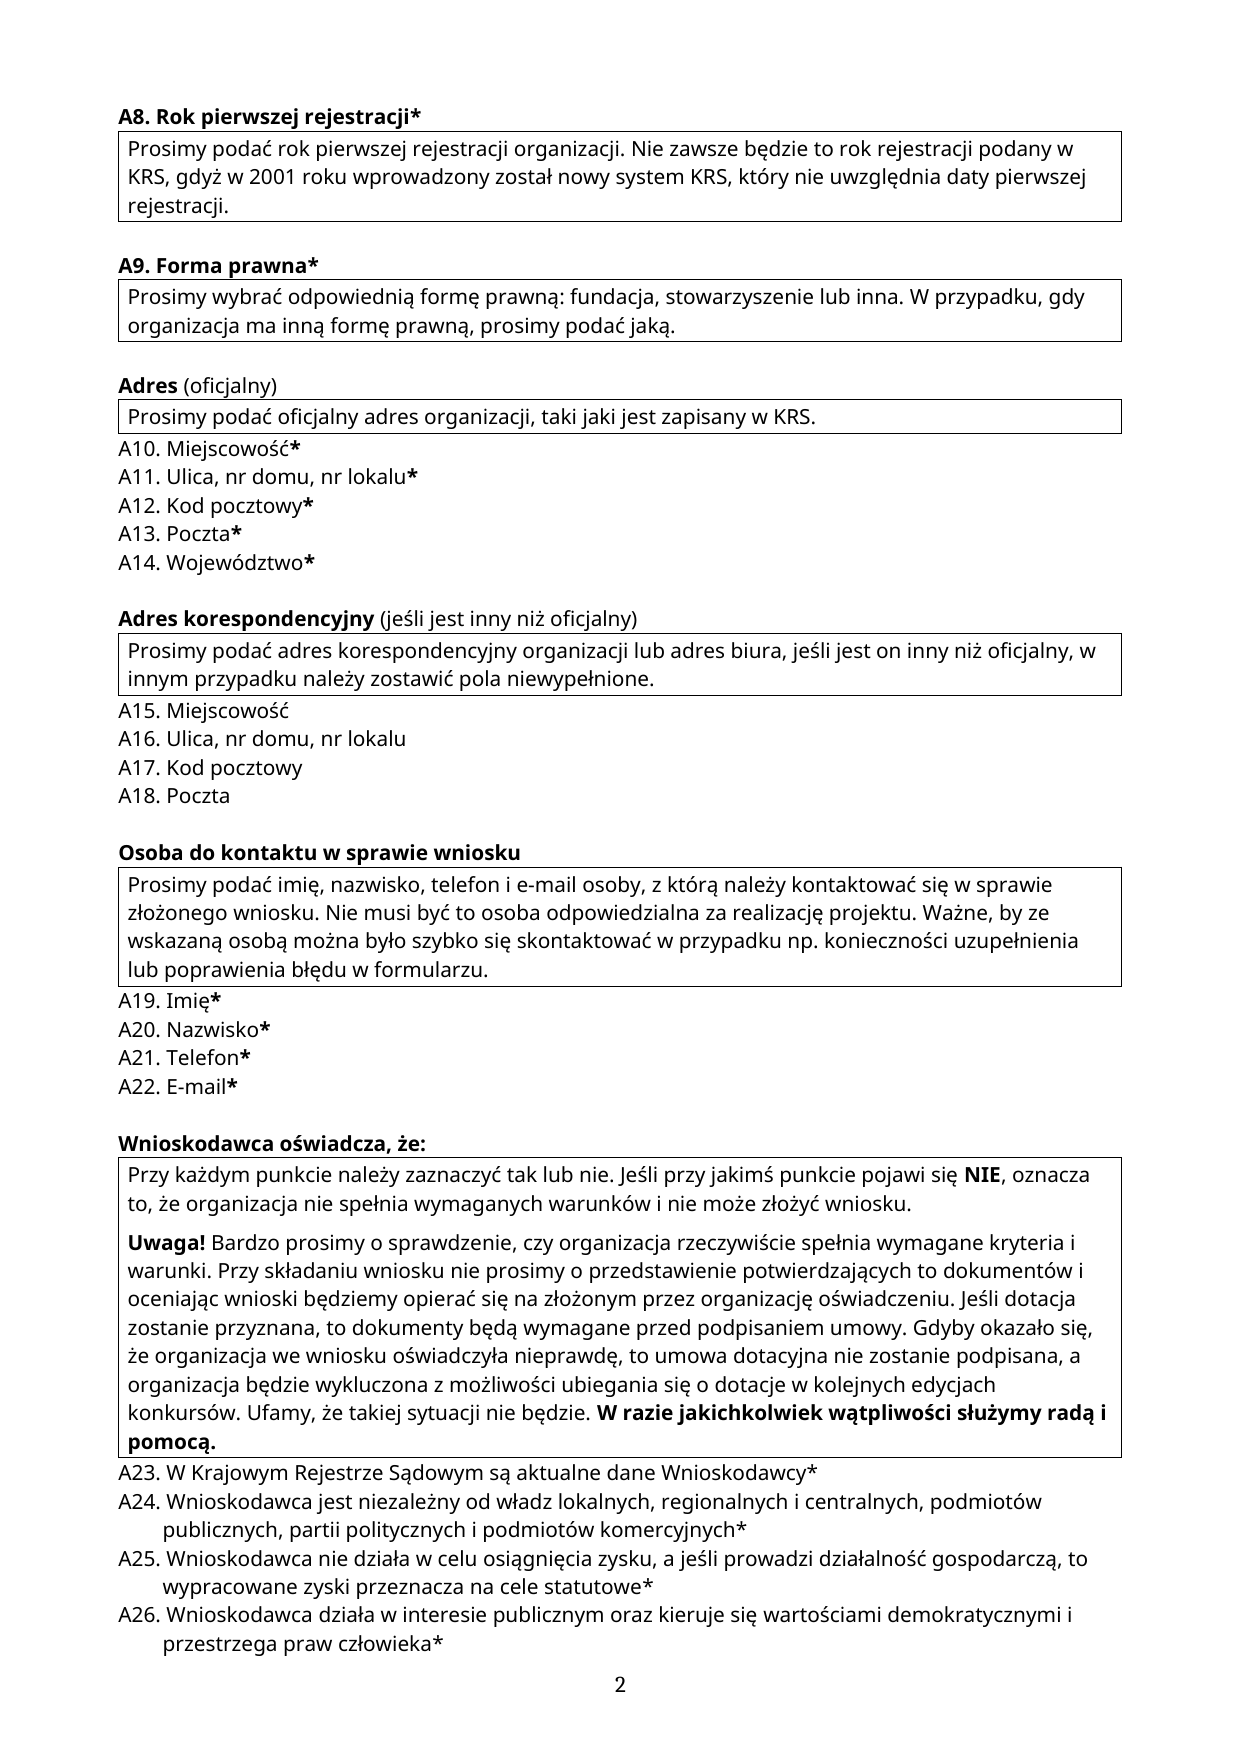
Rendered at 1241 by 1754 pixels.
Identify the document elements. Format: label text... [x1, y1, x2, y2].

text Prosimy podać adres korespondencyjny organizacji lub adres biura, jeśli jest on inny niż oficjalny, w innym przypadku należy zostawić pola niewypełnione. [119, 634, 1121, 695]
text A19. Imię* [118, 987, 1122, 1015]
text A26. Wnioskodawca działa w interesie publicznym oraz kieruje się wartościami demokratycznymi i przestrzega praw człowieka* [118, 1601, 1122, 1657]
text Prosimy podać oficjalny adres organizacji, taki jaki jest zapisany w KRS. [119, 400, 1121, 433]
text A11. Ulica, nr domu, nr lokalu* [118, 462, 1122, 491]
text Adres korespondencyjny (jeśli jest inny niż oficjalny) [118, 604, 1122, 633]
text A9. Forma prawna* [118, 251, 1122, 279]
text A8. Rok pierwszej rejestracji* [118, 102, 1122, 131]
text A23. W Krajowym Rejestrze Sądowym są aktualne dane Wnioskodawcy* [118, 1458, 1122, 1487]
text Osoba do kontaktu w sprawie wniosku [118, 838, 1122, 867]
text A21. Telefon* [118, 1043, 1122, 1072]
text Wnioskodawca oświadcza, że: [118, 1129, 1122, 1157]
text Przy każdym punkcie należy zaznaczyć tak lub nie. Jeśli przy jakimś punkcie pojawi się NIE, oznacza to, że organizacja nie spełnia wymaganych warunków i nie może złożyć wniosku. [119, 1158, 1121, 1217]
text A18. Poczta [118, 781, 1122, 810]
text A25. Wnioskodawca nie działa w celu osiągnięcia zysku, a jeśli prowadzi działalność gospodarczą, to wypracowane zyski przeznacza na cele statutowe* [118, 1544, 1122, 1601]
text A17. Kod pocztowy [118, 753, 1122, 781]
text A20. Nazwisko* [118, 1015, 1122, 1043]
text Prosimy wybrać odpowiednią formę prawną: fundacja, stowarzyszenie lub inna. W przypadku, gdy organizacja ma inną formę prawną, prosimy podać jaką. [119, 280, 1121, 341]
text A22. E-mail* [118, 1072, 1122, 1100]
text A24. Wnioskodawca jest niezależny od władz lokalnych, regionalnych i centralnych, podmiotów publicznych, partii politycznych i podmiotów komercyjnych* [118, 1487, 1122, 1544]
text Prosimy podać imię, nazwisko, telefon i e-mail osoby, z którą należy kontaktować się w sprawie złożonego wniosku. Nie musi być to osoba odpowiedzialna za realizację projektu. Ważne, by ze wskazaną osobą można było szybko się skontaktować w przypadku np. konieczności uzupełnienia lub poprawienia błędu w formularzu. [119, 868, 1121, 986]
text A10. Miejscowość* [118, 434, 1122, 462]
text A15. Miejscowość [118, 696, 1122, 724]
text Adres (oficjalny) [118, 371, 1122, 399]
text A12. Kod pocztowy* [118, 491, 1122, 519]
text A14. Województwo* [118, 548, 1122, 576]
text A16. Ulica, nr domu, nr lokalu [118, 724, 1122, 753]
text Prosimy podać rok pierwszej rejestracji organizacji. Nie zawsze będzie to rok rejestracji podany w KRS, gdyż w 2001 roku wprowadzony został nowy system KRS, który nie uwzględnia daty pierwszej rejestracji. [119, 132, 1121, 221]
text A13. Poczta* [118, 519, 1122, 548]
text Uwaga! Bardzo prosimy o sprawdzenie, czy organizacja rzeczywiście spełnia wymagane kryteria i warunki. Przy składaniu wniosku nie prosimy o przedstawienie potwierdzających to dokumentów i oceniając wnioski będziemy opierać się na złożonym przez organizację oświadczeniu. Jeśli dotacja zostanie przyznana, to dokumenty będą wymagane przed podpisaniem umowy. Gdyby okazało się, że organizacja we wniosku oświadczyła nieprawdę, to umowa dotacyjna nie zostanie podpisana, a organizacja będzie wykluczona z możliwości ubiegania się o dotacje w kolejnych edycjach konkursów. Ufamy, że takiej sytuacji nie będzie. W razie jakichkolwiek wątpliwości służymy radą i pomocą. [119, 1224, 1121, 1457]
